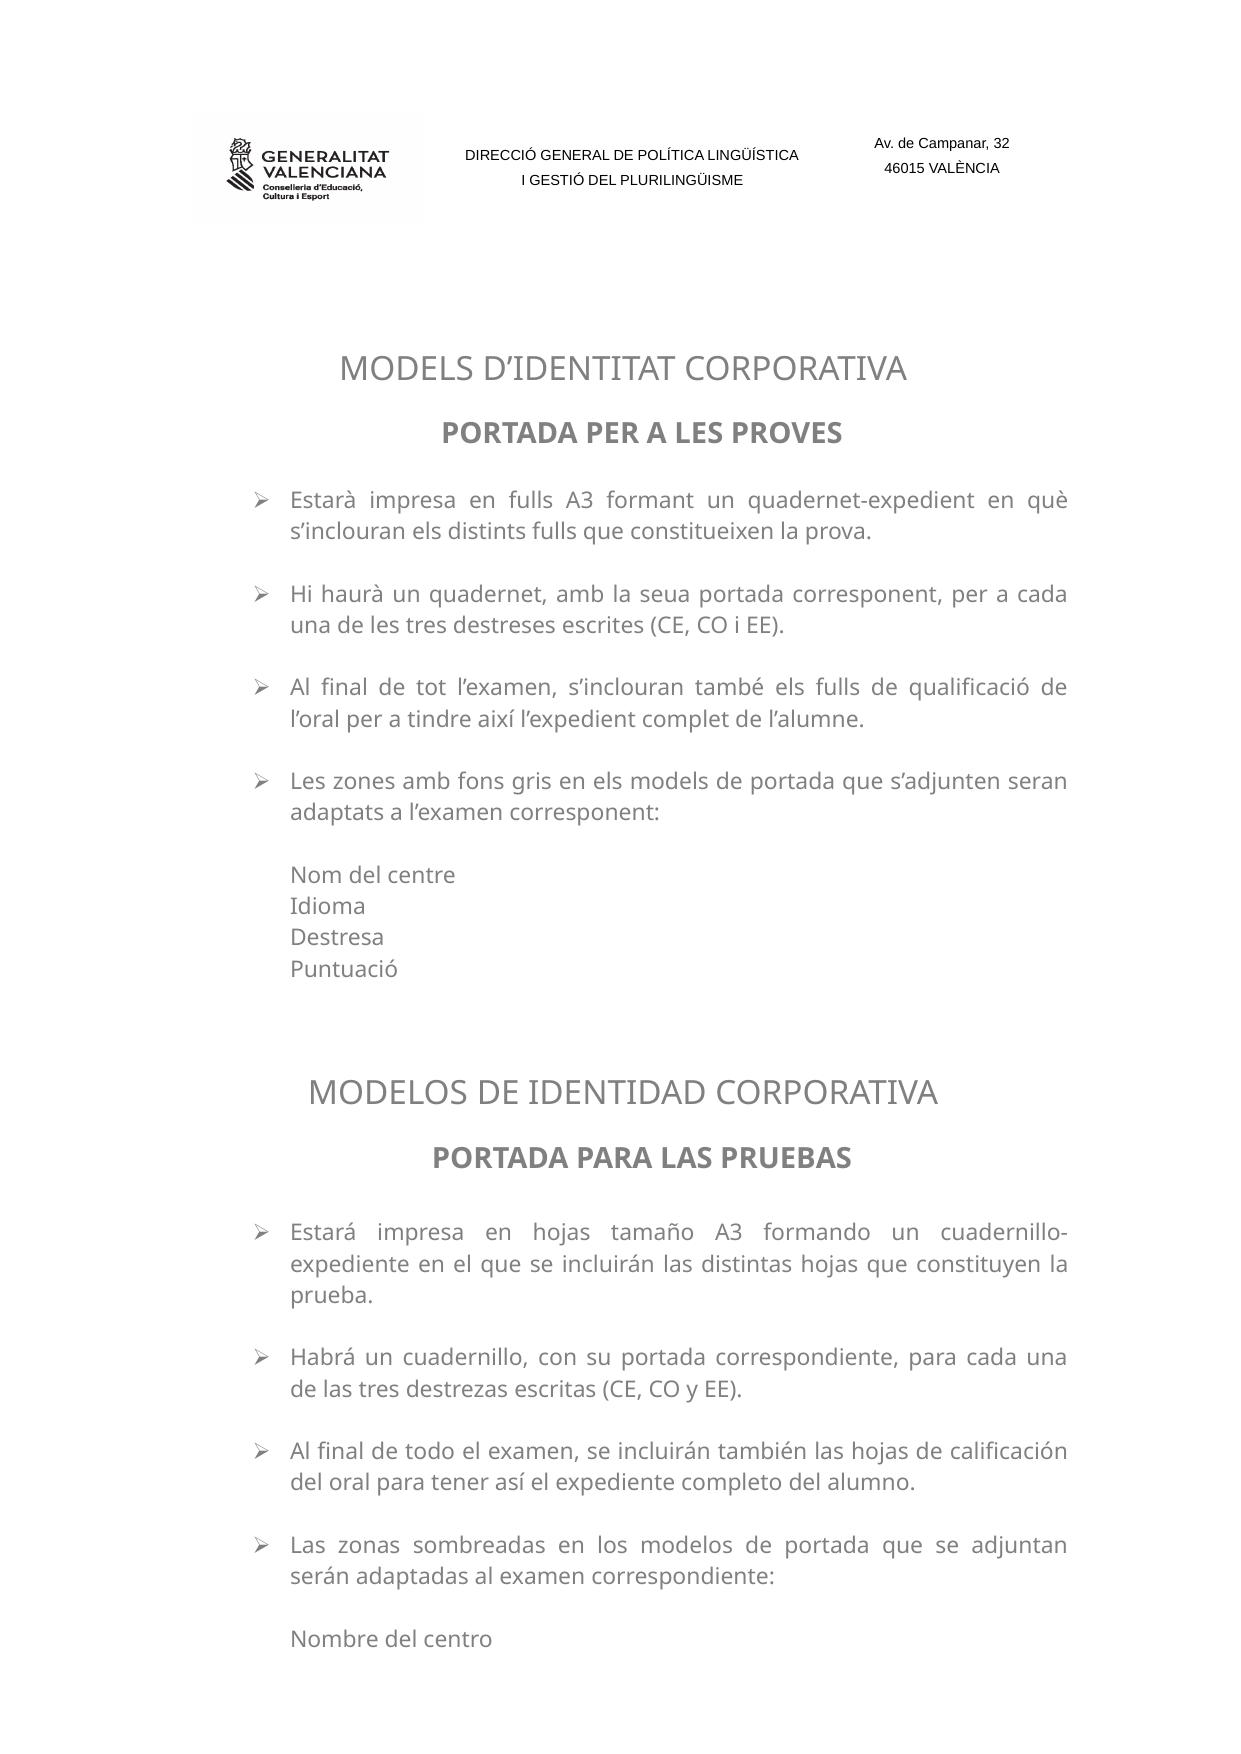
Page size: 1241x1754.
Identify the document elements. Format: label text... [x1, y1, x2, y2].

text Nombre del centro [290, 1623, 1069, 1654]
list Estará impresa en hojas tamaño A3 formando un cuadernillo-expediente en el que se incluirán las distintas hojas que constituyen la prueba. [252, 1216, 1069, 1310]
text MODELOS DE IDENTIDAD CORPORATIVA [177, 1069, 1069, 1114]
text Nom del centre [290, 859, 1069, 890]
text Idioma [252, 890, 1069, 921]
text Destresa [252, 921, 1069, 952]
list Estarà impresa en fulls A3 formant un quadernet-expedient en què s’inclouran els distints fulls que constitueixen la prova. [252, 484, 1069, 546]
text Puntuació [252, 952, 1069, 984]
table_header DIRECCIÓ GENERAL DE POLÍTICA LINGÜÍSTICA I GESTIÓ DEL PLURILINGÜISME [438, 106, 826, 230]
list Al final de todo el examen, se incluirán también las hojas de calificación del oral para tener así el expediente completo del alumno. [252, 1435, 1069, 1498]
list Habrá un cuadernillo, con su portada correspondiente, para cada una de las tres destrezas escritas (CE, CO y EE). [252, 1341, 1069, 1404]
list Hi haurà un quadernet, amb la seua portada corresponent, per a cada una de les tres destreses escrites (CE, CO i EE). [252, 577, 1069, 640]
list Las zonas sombreadas en los modelos de portada que se adjuntan serán adaptadas al examen correspondiente: [252, 1529, 1069, 1591]
text PORTADA PER A LES PROVES [215, 413, 1069, 452]
table_header [177, 106, 438, 230]
list Al final de tot l’examen, s’inclouran també els fulls de qualificació de l’oral per a tindre així l’expedient complet de l’alumne. [252, 671, 1069, 734]
text MODELS D’IDENTITAT CORPORATIVA [177, 345, 1069, 390]
text PORTADA PARA LAS PRUEBAS [215, 1137, 1069, 1177]
table_header Av. de Campanar, 32 46015 VALÈNCIA [826, 106, 1057, 230]
list Les zones amb fons gris en els models de portada que s’adjunten seran adaptats a l’examen corresponent: [252, 765, 1069, 827]
